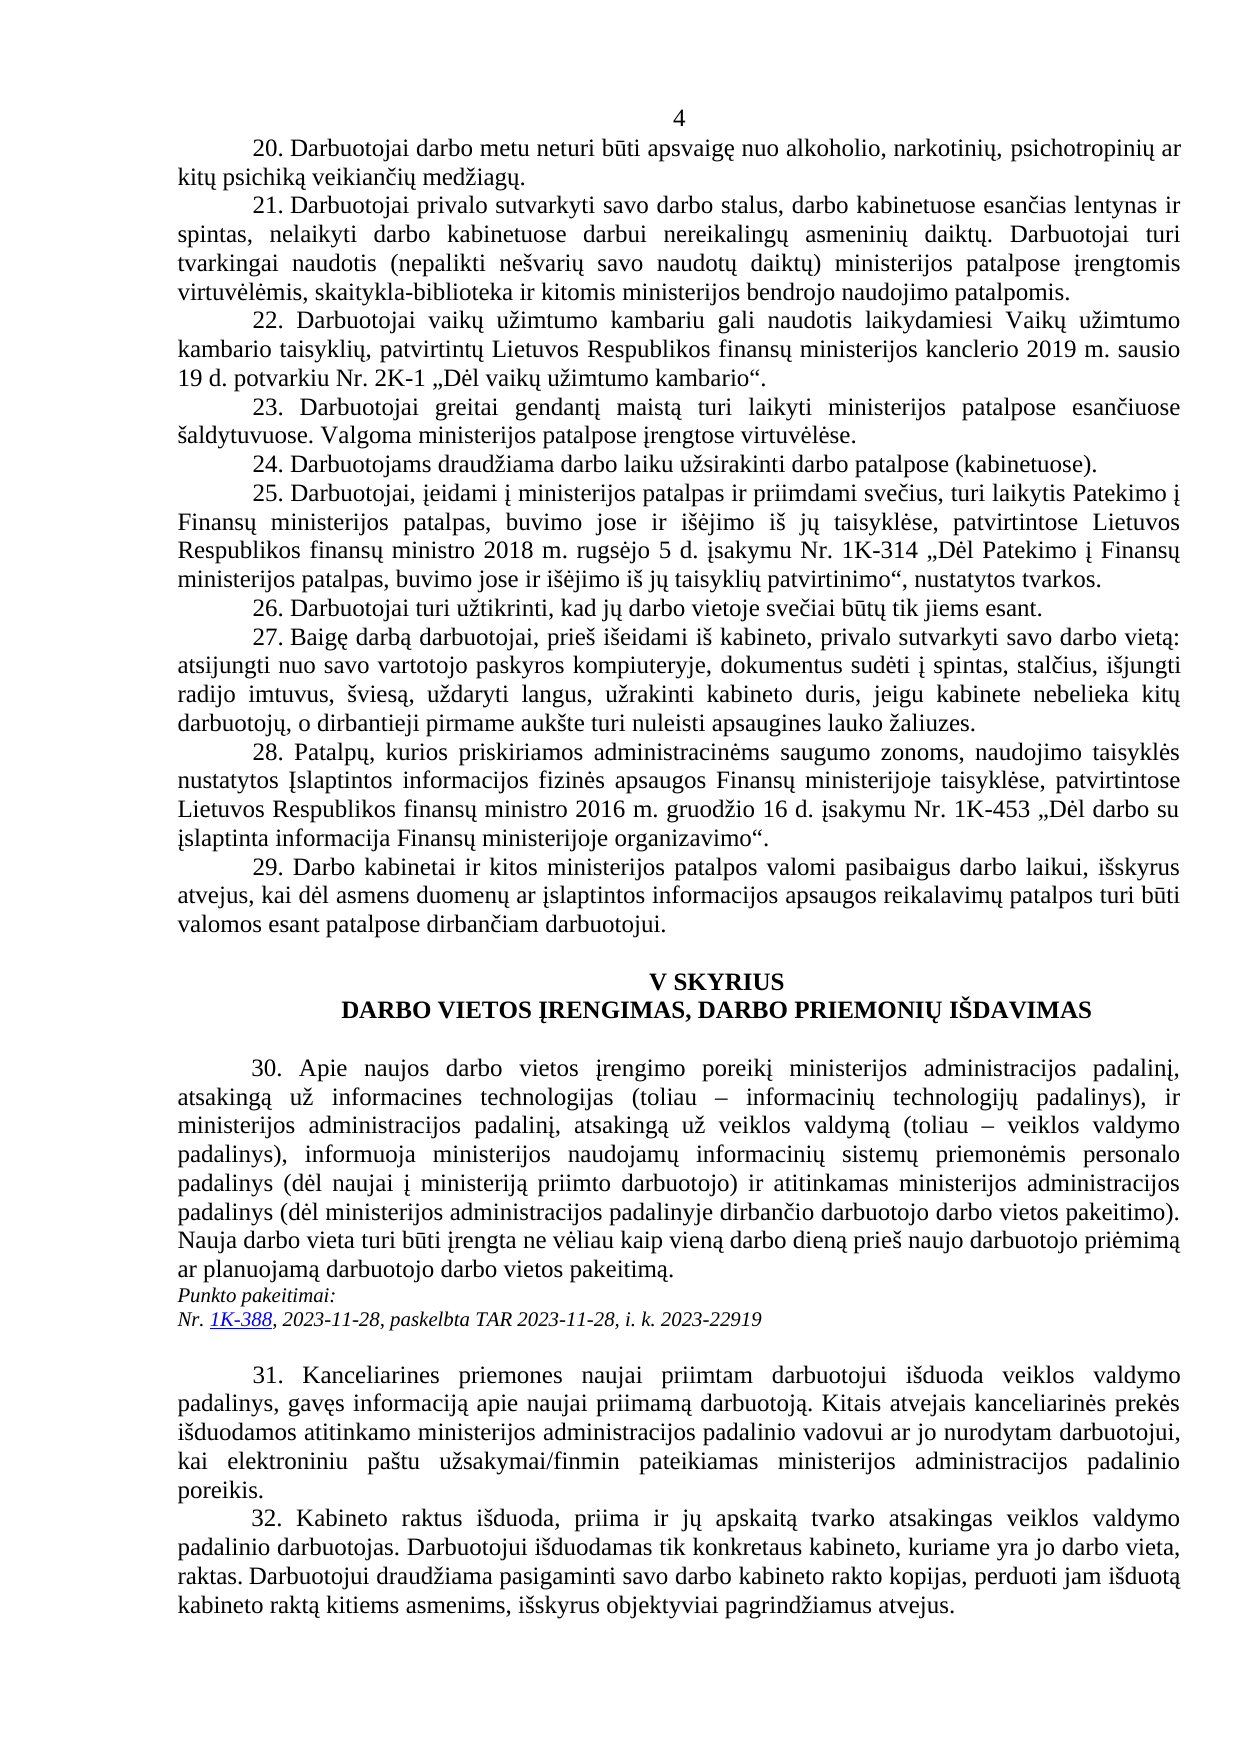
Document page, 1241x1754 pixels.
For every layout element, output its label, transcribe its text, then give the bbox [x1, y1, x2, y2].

text 32. Kabineto raktus išduoda, priima ir jų apskaitą tvarko atsakingas veiklos valdymo padalinio darbuotojas. Darbuotojui išduodamas tik konkretaus kabineto, kuriame yra jo darbo vieta, raktas. Darbuotojui draudžiama pasigaminti savo darbo kabineto rakto kopijas, perduoti jam išduotą kabineto raktą kitiems asmenims, išskyrus objektyviai pagrindžiamus atvejus. [177, 1503, 1181, 1618]
text 20. Darbuotojai darbo metu neturi būti apsvaigę nuo alkoholio, narkotinių, psichotropinių ar kitų psichiką veikiančių medžiagų. [177, 133, 1181, 190]
text 25. Darbuotojai, įeidami į ministerijos patalpas ir priimdami svečius, turi laikytis Patekimo į Finansų ministerijos patalpas, buvimo jose ir išėjimo iš jų taisyklėse, patvirtintose Lietuvos Respublikos finansų ministro 2018 m. rugsėjo 5 d. įsakymu Nr. 1K-314 „Dėl Patekimo į Finansų ministerijos patalpas, buvimo jose ir išėjimo iš jų taisyklių patvirtinimo“, nustatytos tvarkos. [177, 478, 1181, 593]
text 22. Darbuotojai vaikų užimtumo kambariu gali naudotis laikydamiesi Vaikų užimtumo kambario taisyklių, patvirtintų Lietuvos Respublikos finansų ministerijos kanclerio 2019 m. sausio 19 d. potvarkiu Nr. 2K-1 „Dėl vaikų užimtumo kambario“. [177, 305, 1181, 392]
text 26. Darbuotojai turi užtikrinti, kad jų darbo vietoje svečiai būtų tik jiems esant. [177, 593, 1181, 622]
text 21. Darbuotojai privalo sutvarkyti savo darbo stalus, darbo kabinetuose esančias lentynas ir spintas, nelaikyti darbo kabinetuose darbui nereikalingų asmeninių daiktų. Darbuotojai turi tvarkingai naudotis (nepalikti nešvarių savo naudotų daiktų) ministerijos patalpose įrengtomis virtuvėlėmis, skaitykla-biblioteka ir kitomis ministerijos bendrojo naudojimo patalpomis. [177, 190, 1181, 305]
text 27. Baigę darbą darbuotojai, prieš išeidami iš kabineto, privalo sutvarkyti savo darbo vietą: atsijungti nuo savo vartotojo paskyros kompiuteryje, dokumentus sudėti į spintas, stalčius, išjungti radijo imtuvus, šviesą, uždaryti langus, užrakinti kabineto duris, jeigu kabinete nebelieka kitų darbuotojų, o dirbantieji pirmame aukšte turi nuleisti apsaugines lauko žaliuzes. [177, 622, 1181, 737]
text 31. Kanceliarines priemones naujai priimtam darbuotojui išduoda veiklos valdymo padalinys, gavęs informaciją apie naujai priimamą darbuotoją. Kitais atvejais kanceliarinės prekės išduodamos atitinkamo ministerijos administracijos padalinio vadovui ar jo nurodytam darbuotojui, kai elektroniniu paštu užsakymai/finmin pateikiamas ministerijos administracijos padalinio poreikis. [177, 1360, 1181, 1503]
text Punkto pakeitimai: [177, 1283, 1181, 1307]
text 29. Darbo kabinetai ir kitos ministerijos patalpos valomi pasibaigus darbo laikui, išskyrus atvejus, kai dėl asmens duomenų ar įslaptintos informacijos apsaugos reikalavimų patalpos turi būti valomos esant patalpose dirbančiam darbuotojui. [177, 852, 1181, 938]
text 30. Apie naujos darbo vietos įrengimo poreikį ministerijos administracijos padalinį, atsakingą už informacines technologijas (toliau – informacinių technologijų padalinys), ir ministerijos administracijos padalinį, atsakingą už veiklos valdymą (toliau – veiklos valdymo padalinys), informuoja ministerijos naudojamų informacinių sistemų priemonėmis personalo padalinys (dėl naujai į ministeriją priimto darbuotojo) ir atitinkamas ministerijos administracijos padalinys (dėl ministerijos administracijos padalinyje dirbančio darbuotojo darbo vietos pakeitimo). Nauja darbo vieta turi būti įrengta ne vėliau kaip vieną darbo dieną prieš naujo darbuotojo priėmimą ar planuojamą darbuotojo darbo vietos pakeitimą. [177, 1053, 1181, 1283]
text V SKYRIUS [177, 967, 1181, 995]
text DARBO VIETOS ĮRENGIMAS, DARBO PRIEMONIŲ IŠDAVIMAS [177, 995, 1181, 1024]
text Nr. 1K-388, 2023-11-28, paskelbta TAR 2023-11-28, i. k. 2023-22919 [177, 1307, 1181, 1331]
text 24. Darbuotojams draudžiama darbo laiku užsirakinti darbo patalpose (kabinetuose). [177, 449, 1181, 478]
text 28. Patalpų, kurios priskiriamos administracinėms saugumo zonoms, naudojimo taisyklės nustatytos Įslaptintos informacijos fizinės apsaugos Finansų ministerijoje taisyklėse, patvirtintose Lietuvos Respublikos finansų ministro 2016 m. gruodžio 16 d. įsakymu Nr. 1K-453 „Dėl darbo su įslaptinta informacija Finansų ministerijoje organizavimo“. [177, 737, 1181, 852]
text 23. Darbuotojai greitai gendantį maistą turi laikyti ministerijos patalpose esančiuose šaldytuvuose. Valgoma ministerijos patalpose įrengtose virtuvėlėse. [177, 392, 1181, 449]
